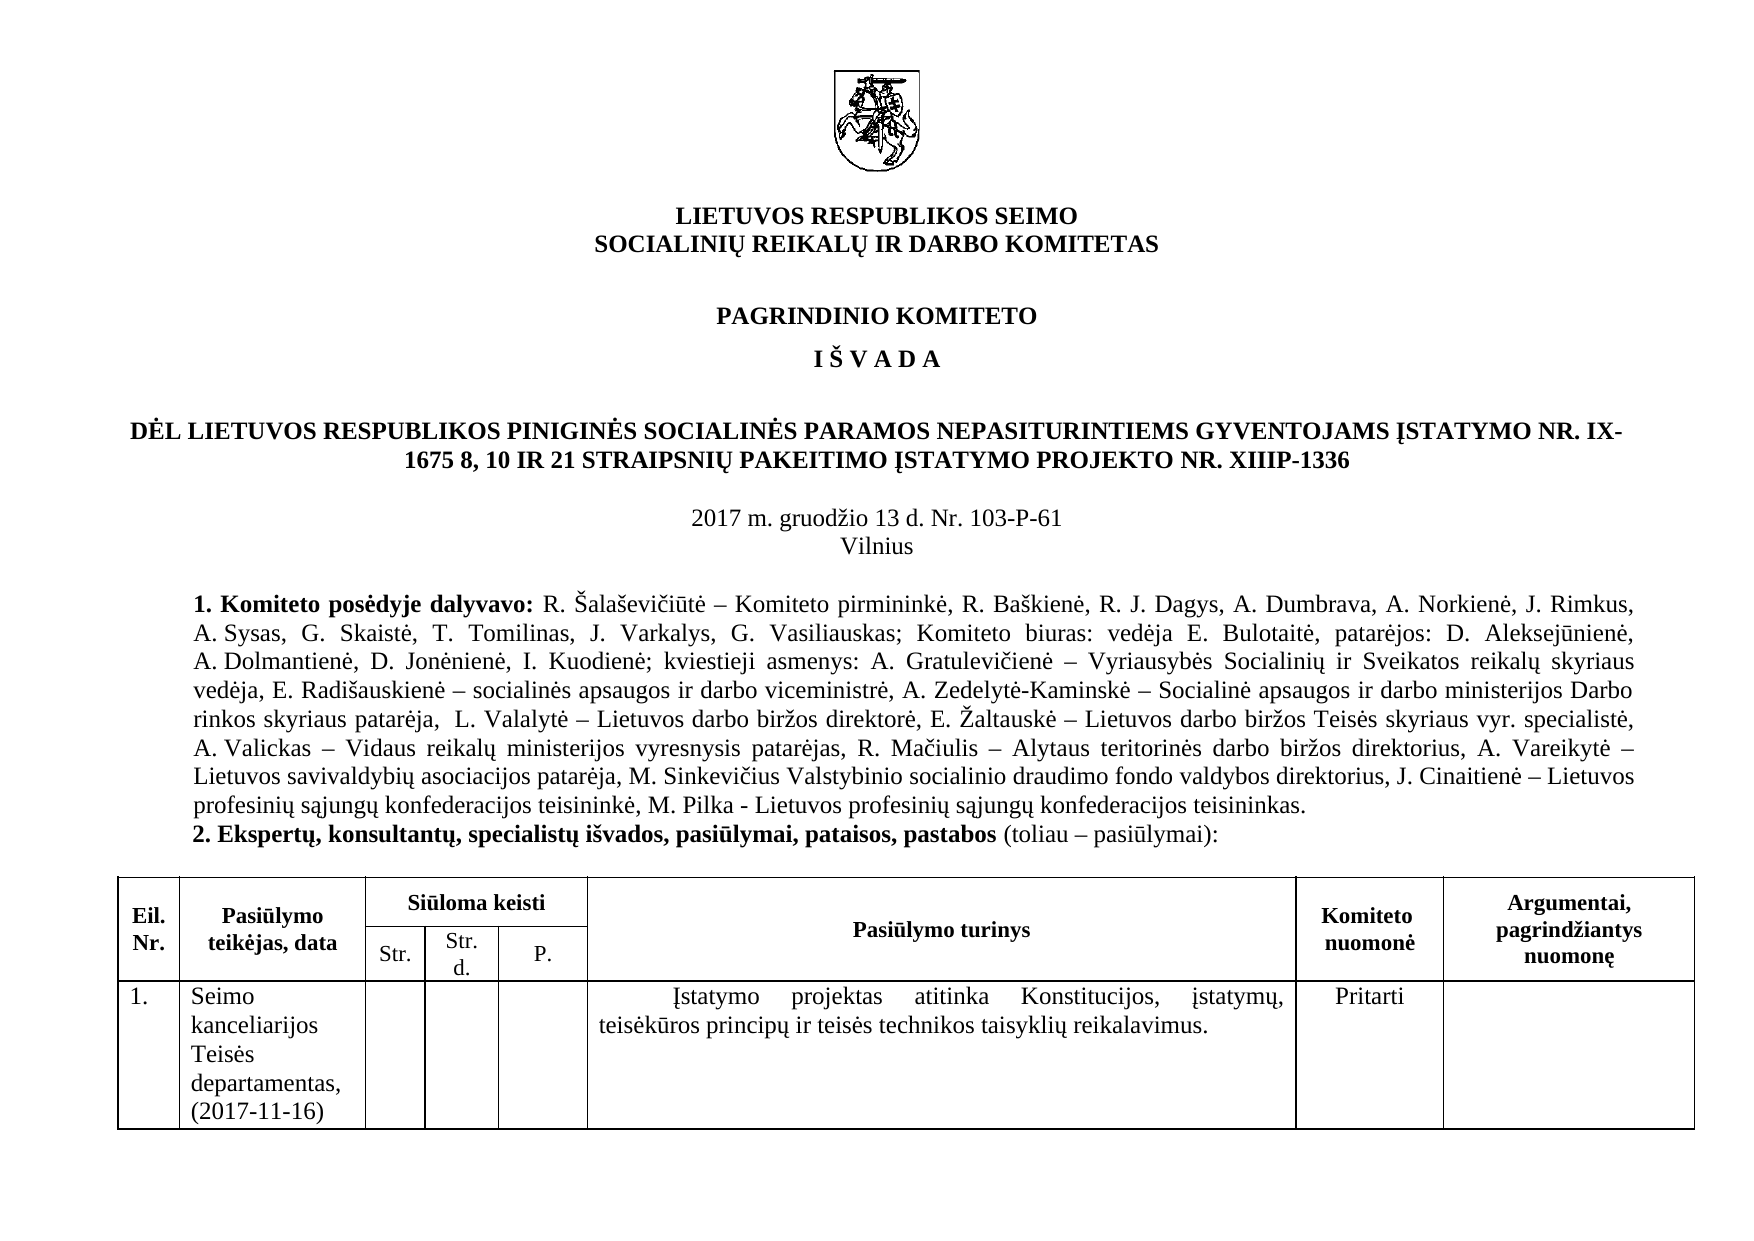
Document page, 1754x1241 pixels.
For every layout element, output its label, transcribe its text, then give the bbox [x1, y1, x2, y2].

subtitle 2. Ekspertų, konsultantų, specialistų išvados, pasiūlymai, pataisos, pastabos (toliau – pasiūlymai): [118, 819, 1635, 848]
table_header Siūloma keisti [366, 878, 587, 926]
subtitle SOCIALINIŲ REIKALŲ IR DARBO KOMITETAS [118, 229, 1635, 258]
table_cell 1. [119, 982, 179, 1128]
table_cell [366, 982, 424, 1128]
table_header Argumentai, pagrindžiantys nuomonę [1444, 878, 1694, 980]
table_header Komiteto nuomonė [1297, 878, 1443, 980]
table_cell Str. [366, 927, 424, 980]
table_cell Pritarti [1297, 982, 1443, 1128]
table_cell P. [499, 927, 587, 980]
text Vilnius [118, 531, 1635, 560]
text LIETUVOS RESPUBLIKOS SEIMO [118, 201, 1635, 229]
table_header Pasiūlymo teikėjas, data [180, 878, 365, 980]
text DĖL LIETUVOS RESPUBLIKOS PINIGINĖS SOCIALINĖS PARAMOS NEPASITURINTIEMS GYVENTOJAMS ĮSTATYMO NR. IX-1675 8, 10 IR 21 STRAIPSNIŲ PAKEITIMO ĮSTATYMO PROJEKTO NR. XIIIP-1336 [118, 416, 1635, 474]
subtitle I Š V A D A [118, 344, 1635, 373]
table_cell Str. d. [426, 927, 498, 980]
subtitle PAGRINDINIO KOMITETO [118, 301, 1635, 330]
table_cell [499, 982, 587, 1128]
table_cell Seimo kanceliarijos Teisės departamentas, (2017-11-16) [180, 982, 365, 1128]
table_header Pasiūlymo turinys [588, 878, 1295, 980]
text 2017 m. gruodžio 13 d. Nr. 103-P-61 [118, 503, 1635, 531]
table_cell [1444, 982, 1694, 1128]
table_cell Įstatymo projektas atitinka Konstitucijos, įstatymų, teisėkūros principų ir teisės technikos taisyklių reikalavimus. [588, 982, 1295, 1128]
table_cell [426, 982, 498, 1128]
text 1. Komiteto posėdyje dalyvavo: R. Šalaševičiūtė – Komiteto pirmininkė, R. Baškienė, R. J. Dagys, A. Dumbrava, A. Norkienė, J. Rimkus, A. Sysas, G. Skaistė, T. Tomilinas, J. Varkalys, G. Vasiliauskas; Komiteto biuras: vedėja E. Bulotaitė, patarėjos: D. Aleksejūnienė, A. Dolmantienė, D. Jonėnienė, I. Kuodienė; kviestieji asmenys: A. Gratulevičienė – Vyriausybės Socialinių ir Sveikatos reikalų skyriaus vedėja, E. Radišauskienė – socialinės apsaugos ir darbo viceministrė, A. Zedelytė-Kaminskė – Socialinė apsaugos ir darbo ministerijos Darbo rinkos skyriaus patarėja, L. Valalytė – Lietuvos darbo biržos direktorė, E. Žaltauskė – Lietuvos darbo biržos Teisės skyriaus vyr. specialistė, A. Valickas – Vidaus reikalų ministerijos vyresnysis patarėjas, R. Mačiulis – Alytaus teritorinės darbo biržos direktorius, A. Vareikytė – Lietuvos savivaldybių asociacijos patarėja, M. Sinkevičius Valstybinio socialinio draudimo fondo valdybos direktorius, J. Cinaitienė – Lietuvos profesinių sąjungų konfederacijos teisininkė, M. Pilka - Lietuvos profesinių sąjungų konfederacijos teisininkas. [193, 589, 1635, 819]
table_header Eil. Nr. [119, 878, 179, 980]
